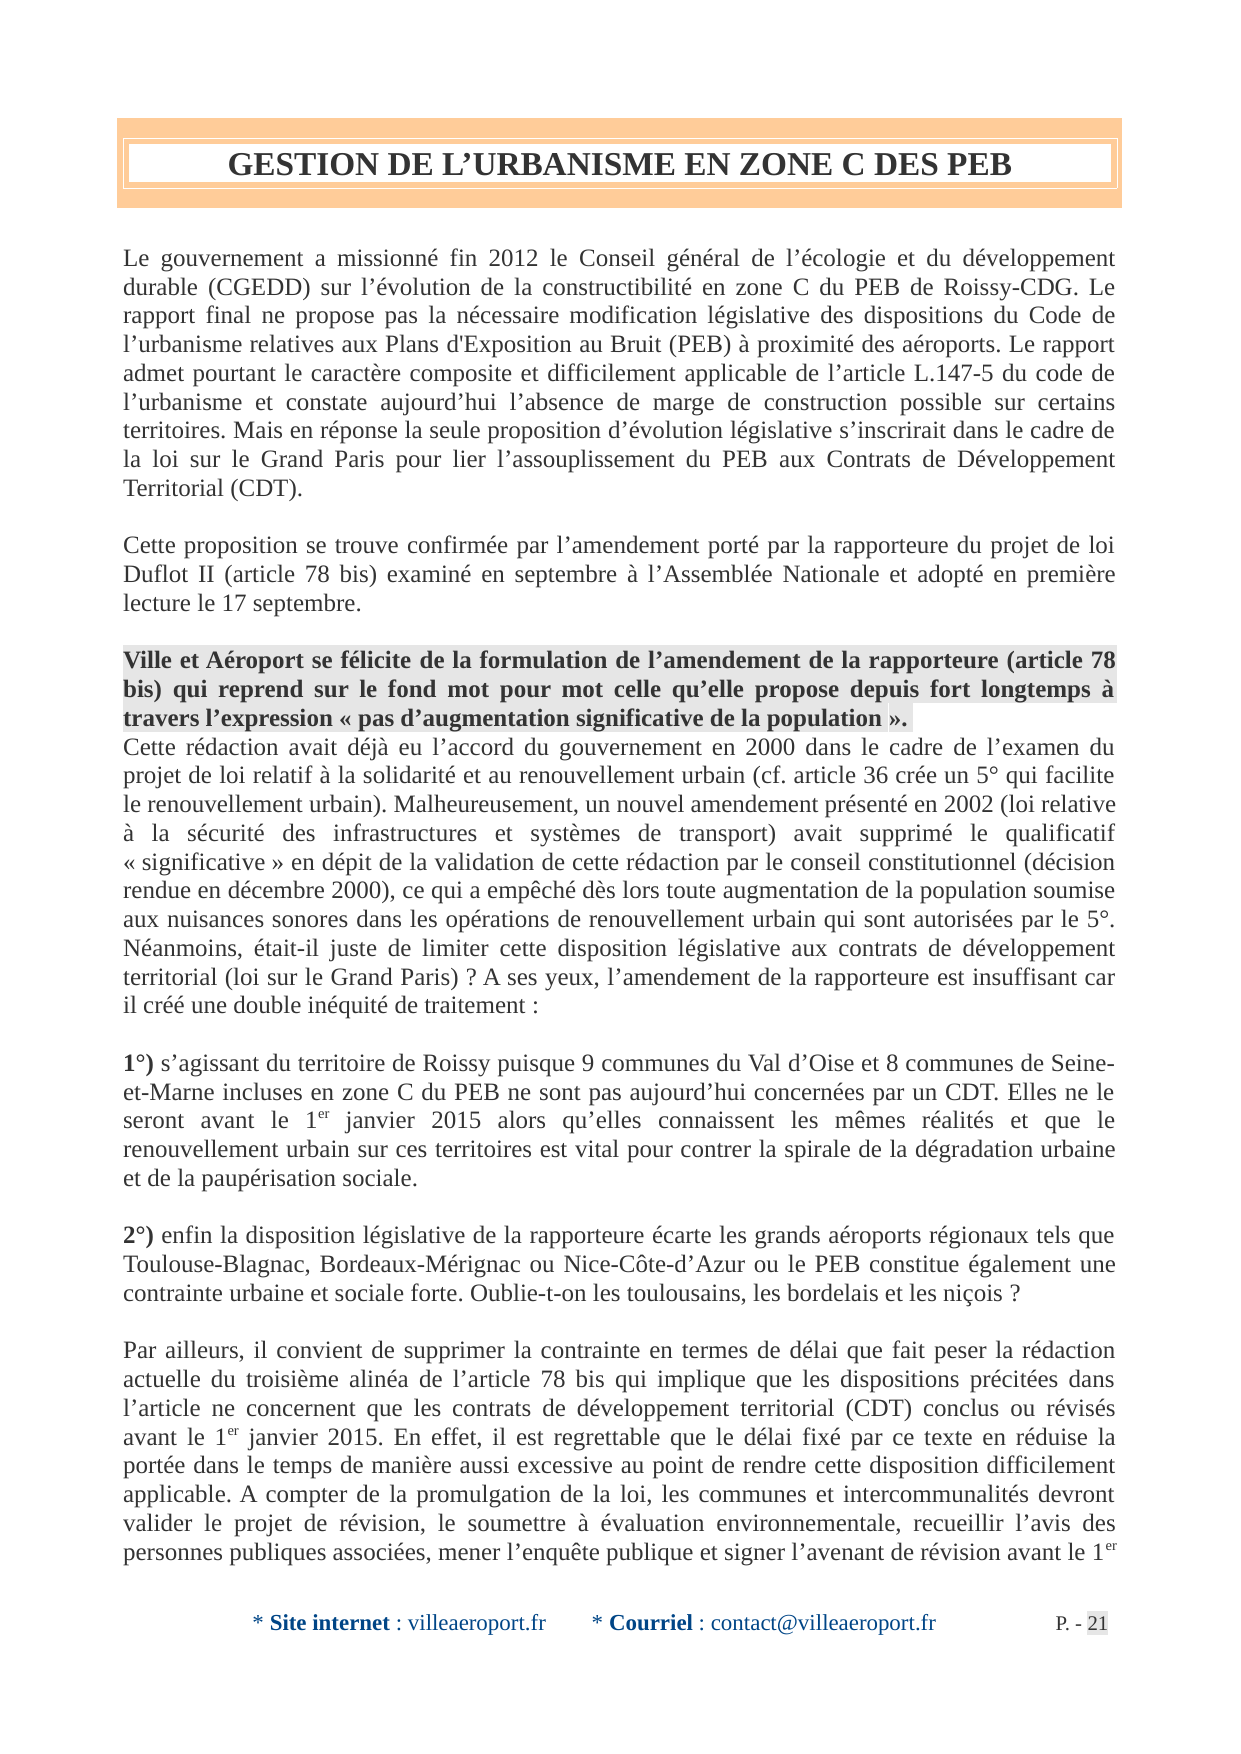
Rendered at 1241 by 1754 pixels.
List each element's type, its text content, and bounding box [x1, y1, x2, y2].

table_header GESTION DE L’URBANISME EN ZONE C DES PEB [124, 139, 1117, 188]
table_cell Le gouvernement a missionné fin 2012 le Conseil général de l’écologie et du développement durable (CGEDD) sur l’évolution de la constructibilité en zone C du PEB de Roissy-CDG. Le rapport final ne propose pas la nécessaire modification législative des dispositions du Code de l’urbanisme relatives aux Plans d'Exposition au Bruit (PEB) à proximité des aéroports. Le rapport admet pourtant le caractère composite et difficilement applicable de l’article L.147-5 du code de l’urbanisme et constate aujourd’hui l’absence de marge de construction possible sur certains territoires. Mais en réponse la seule proposition d’évolution législative s’inscrirait dans le cadre de la loi sur le Grand Paris pour lier l’assouplissement du PEB aux Contrats de Développement Territorial (CDT). Cette proposition se trouve confirmée par l’amendement porté par la rapporteure du projet de loi Duflot II (article 78 bis) examiné en septembre à l’Assemblée Nationale et adopté en première lecture le 17 septembre. Ville et Aéroport se félicite de la formulation de l’amendement de la rapporteure (article 78 bis) qui reprend sur le fond mot pour mot celle qu’elle propose depuis fort longtemps à travers l’expression « pas d’augmentation significative de la population ». Cette rédaction avait déjà eu l’accord du gouvernement en 2000 dans le cadre de l’examen du projet de loi relatif à la solidarité et au renouvellement urbain (cf. article 36 crée un 5° qui facilite le renouvellement urbain). Malheureusement, un nouvel amendement présenté en 2002 (loi relative à la sécurité des infrastructures et systèmes de transport) avait supprimé le qualificatif « significative » en dépit de la validation de cette rédaction par le conseil constitutionnel (décision rendue en décembre 2000), ce qui a empêché dès lors toute augmentation de la population soumise aux nuisances sonores dans les opérations de renouvellement urbain qui sont autorisées par le 5°. Néanmoins, était-il juste de limiter cette disposition législative aux contrats de développement territorial (loi sur le Grand Paris) ? A ses yeux, l’amendement de la rapporteure est insuffisant car il créé une double inéquité de traitement : 1°) s’agissant du territoire de Roissy puisque 9 communes du Val d’Oise et 8 communes de Seine-et-Marne incluses en zone C du PEB ne sont pas aujourd’hui concernées par un CDT. Elles ne le seront avant le 1er janvier 2015 alors qu’elles connaissent les mêmes réalités et que le renouvellement urbain sur ces territoires est vital pour contrer la spirale de la dégradation urbaine et de la paupérisation sociale. 2°) enfin la disposition législative de la rapporteure écarte les grands aéroports régionaux tels que Toulouse-Blagnac, Bordeaux-Mérignac ou Nice-Côte-d’Azur ou le PEB constitue également une contrainte urbaine et sociale forte. Oublie-t-on les toulousains, les bordelais et les niçois ? Par ailleurs, il convient de supprimer la contrainte en termes de délai que fait peser la rédaction actuelle du troisième alinéa de l’article 78 bis qui implique que les dispositions précitées dans l’article ne concernent que les contrats de développement territorial (CDT) conclus ou révisés avant le 1er janvier 2015. En effet, il est regrettable que le délai fixé par ce texte en réduise la portée dans le temps de manière aussi excessive au point de rendre cette disposition difficilement applicable. A compter de la promulgation de la loi, les communes et intercommunalités devront valider le projet de révision, le soumettre à évaluation environnementale, recueillir l’avis des personnes publiques associées, mener l’enquête publique et signer l’avenant de révision avant le 1er [117, 208, 1122, 1571]
table_cell [117, 118, 1122, 208]
